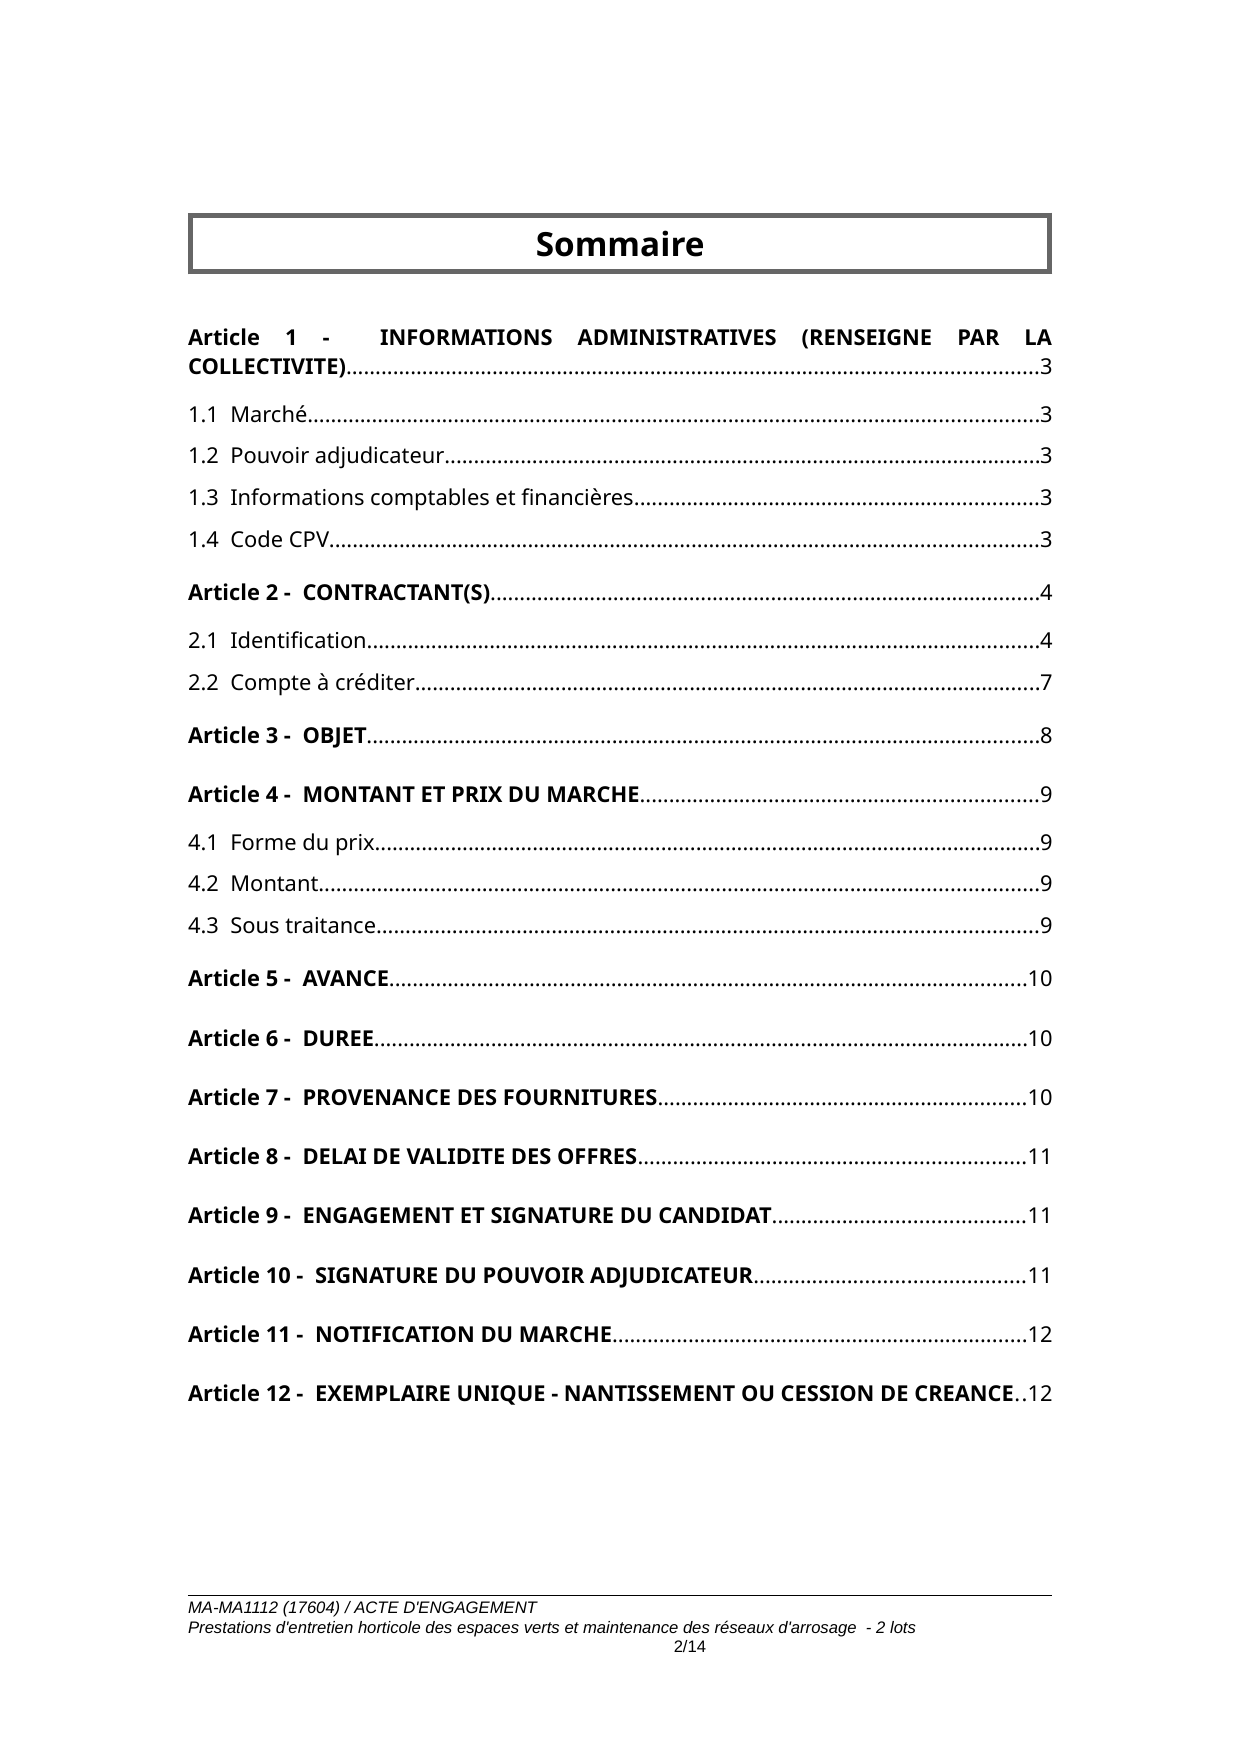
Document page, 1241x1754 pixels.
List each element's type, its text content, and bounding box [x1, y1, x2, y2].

text Article 5 - AVANCE 10 [188, 963, 1052, 993]
text Article 8 - DELAI DE VALIDITE DES OFFRES 11 [188, 1141, 1052, 1171]
text Article 11 - NOTIFICATION DU MARCHE 12 [188, 1319, 1052, 1349]
text 2.2 Compte à créditer 7 [188, 666, 1052, 696]
text Article 6 - DUREE 10 [188, 1023, 1052, 1052]
text 1.1 Marché 3 [188, 399, 1052, 429]
text 1.4 Code CPV 3 [188, 524, 1052, 554]
text 4.3 Sous traitance 9 [188, 910, 1052, 940]
text Article 10 - SIGNATURE DU POUVOIR ADJUDICATEUR 11 [188, 1260, 1052, 1289]
text 1.3 Informations comptables et financières 3 [188, 482, 1052, 512]
text Article 4 - MONTANT ET PRIX DU MARCHE 9 [188, 779, 1052, 809]
text Article 3 - OBJET 8 [188, 720, 1052, 750]
text Article 7 - PROVENANCE DES FOURNITURES 10 [188, 1082, 1052, 1112]
text 2.1 Identification 4 [188, 625, 1052, 654]
text Article 1 - INFORMATIONS ADMINISTRATIVES (RENSEIGNE PAR LA COLLECTIVITE) 3 [188, 322, 1052, 381]
text Article 12 - EXEMPLAIRE UNIQUE - NANTISSEMENT OU CESSION DE CREANCE 12 [188, 1378, 1052, 1408]
text Article 2 - CONTRACTANT(S) 4 [188, 577, 1052, 607]
text 4.1 Forme du prix 9 [188, 827, 1052, 856]
subtitle Sommaire [193, 218, 1047, 269]
text Article 9 - ENGAGEMENT ET SIGNATURE DU CANDIDAT 11 [188, 1201, 1052, 1230]
text 1.2 Pouvoir adjudicateur 3 [188, 441, 1052, 470]
text 4.2 Montant 9 [188, 868, 1052, 898]
